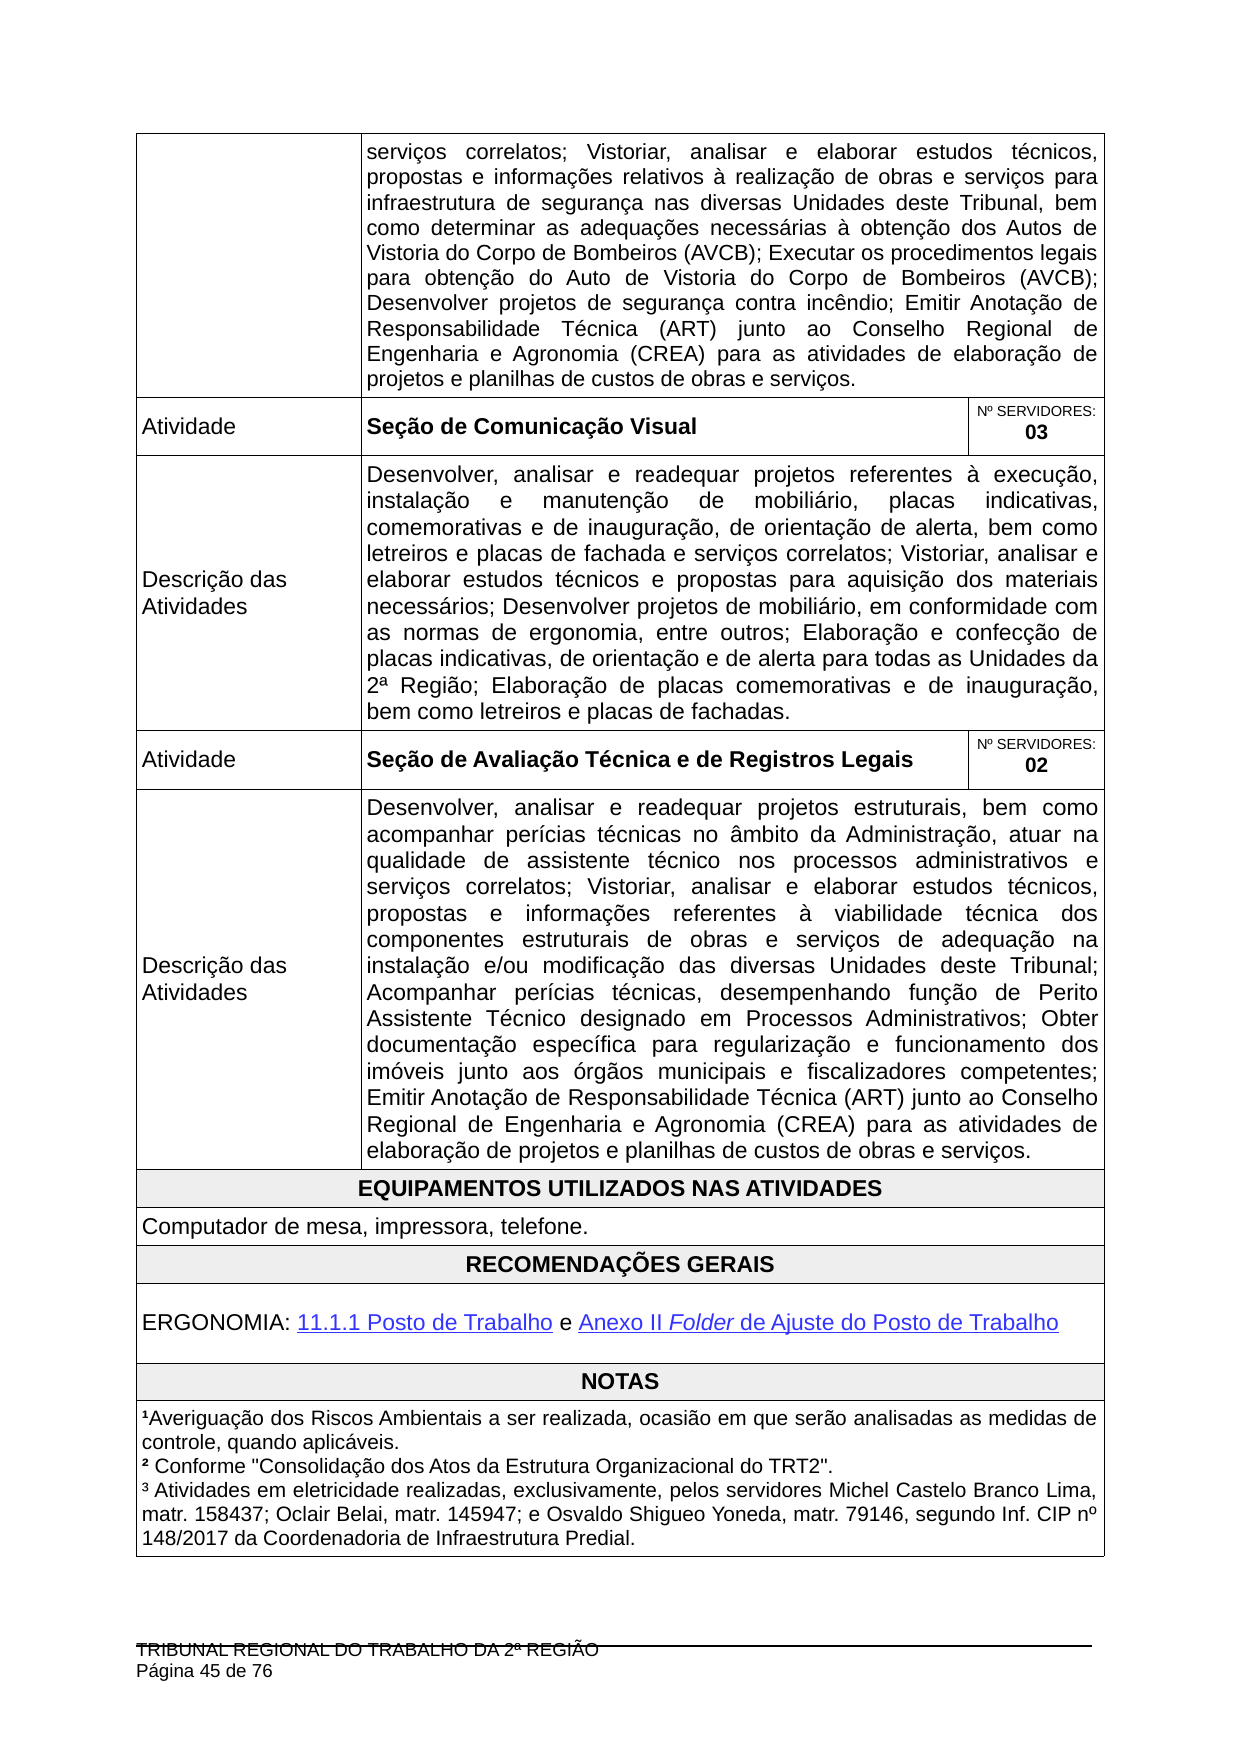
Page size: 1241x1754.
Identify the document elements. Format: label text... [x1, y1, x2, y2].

table_cell Descrição das Atividades [137, 456, 361, 730]
table_cell Seção de Avaliação Técnica e de Registros Legais [362, 731, 968, 788]
table_cell serviços correlatos; Vistoriar, analisar e elaborar estudos técnicos, propostas e informações relativos à realização de obras e serviços para infraestrutura de segurança nas diversas Unidades deste Tribunal, bem como determinar as adequações necessárias à obtenção dos Autos de Vistoria do Corpo de Bombeiros (AVCB); Executar os procedimentos legais para obtenção do Auto de Vistoria do Corpo de Bombeiros (AVCB); Desenvolver projetos de segurança contra incêndio; Emitir Anotação de Responsabilidade Técnica (ART) junto ao Conselho Regional de Engenharia e Agronomia (CREA) para as atividades de elaboração de projetos e planilhas de custos de obras e serviços. [362, 134, 1104, 397]
table_cell Nº SERVIDORES: 03 [969, 398, 1104, 455]
table_cell Atividade [137, 731, 361, 788]
table_cell [137, 134, 361, 397]
table_cell ERGONOMIA: 11.1.1 Posto de Trabalho e Anexo II Folder de Ajuste do Posto de Trabalho [137, 1284, 1104, 1362]
table_cell NOTAS [137, 1364, 1104, 1400]
table_cell RECOMENDAÇÕES GERAIS [137, 1246, 1104, 1283]
table_cell Seção de Comunicação Visual [362, 398, 968, 455]
table_cell Computador de mesa, impressora, telefone. [137, 1208, 1104, 1245]
table_cell Nº SERVIDORES: 02 [969, 731, 1104, 788]
table_cell EQUIPAMENTOS UTILIZADOS NAS ATIVIDADES [137, 1170, 1104, 1207]
table_cell Descrição das Atividades [137, 790, 361, 1169]
table_cell Desenvolver, analisar e readequar projetos referentes à execução, instalação e manutenção de mobiliário, placas indicativas, comemorativas e de inauguração, de orientação de alerta, bem como letreiros e placas de fachada e serviços correlatos; Vistoriar, analisar e elaborar estudos técnicos e propostas para aquisição dos materiais necessários; Desenvolver projetos de mobiliário, em conformidade com as normas de ergonomia, entre outros; Elaboração e confecção de placas indicativas, de orientação e de alerta para todas as Unidades da 2ª Região; Elaboração de placas comemorativas e de inauguração, bem como letreiros e placas de fachadas. [362, 456, 1104, 730]
table_cell Desenvolver, analisar e readequar projetos estruturais, bem como acompanhar perícias técnicas no âmbito da Administração, atuar na qualidade de assistente técnico nos processos administrativos e serviços correlatos; Vistoriar, analisar e elaborar estudos técnicos, propostas e informações referentes à viabilidade técnica dos componentes estruturais de obras e serviços de adequação na instalação e/ou modificação das diversas Unidades deste Tribunal; Acompanhar perícias técnicas, desempenhando função de Perito Assistente Técnico designado em Processos Administrativos; Obter documentação específica para regularização e funcionamento dos imóveis junto aos órgãos municipais e fiscalizadores competentes; Emitir Anotação de Responsabilidade Técnica (ART) junto ao Conselho Regional de Engenharia e Agronomia (CREA) para as atividades de elaboração de projetos e planilhas de custos de obras e serviços. [362, 790, 1104, 1169]
table_cell Atividade [137, 398, 361, 455]
table_cell ¹Averiguação dos Riscos Ambientais a ser realizada, ocasião em que serão analisadas as medidas de controle, quando aplicáveis. ² Conforme "Consolidação dos Atos da Estrutura Organizacional do TRT2". ³ Atividades em eletricidade realizadas, exclusivamente, pelos servidores Michel Castelo Branco Lima, matr. 158437; Oclair Belai, matr. 145947; e Osvaldo Shigueo Yoneda, matr. 79146, segundo Inf. CIP nº 148/2017 da Coordenadoria de Infraestrutura Predial. [137, 1401, 1104, 1556]
